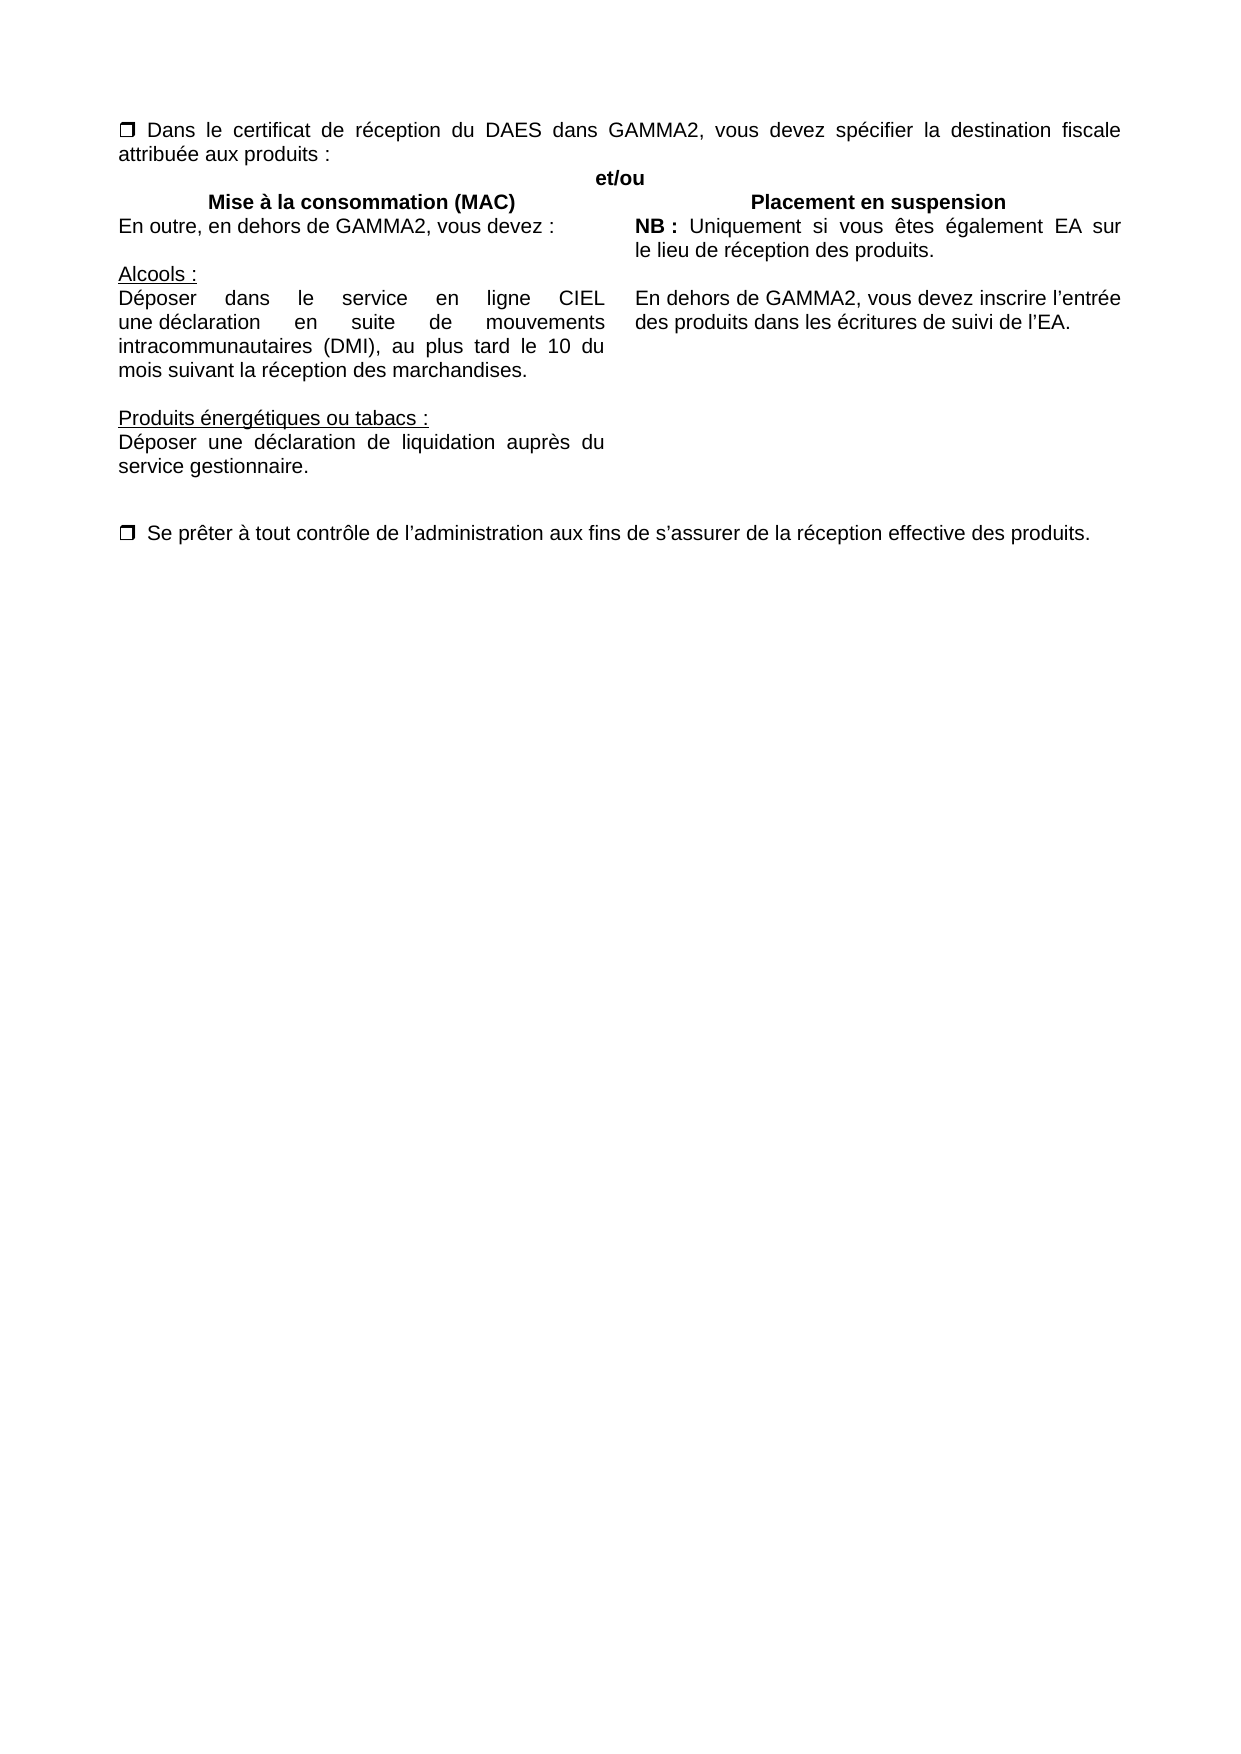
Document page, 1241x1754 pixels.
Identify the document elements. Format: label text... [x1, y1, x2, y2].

text En outre, en dehors de GAMMA2, vous devez : [118, 214, 605, 238]
text NB : Uniquement si vous êtes également EA sur le lieu de réception des produits. [635, 214, 1122, 262]
text Alcools : [118, 262, 605, 286]
text Produits énergétiques ou tabacs : [118, 406, 605, 430]
text Mise à la consommation (MAC) [118, 190, 605, 214]
text et/ou [118, 166, 1122, 190]
text Se prêter à tout contrôle de l’administration aux fins de s’assurer de la réception effective des produits. [118, 521, 1122, 545]
text Déposer dans le service en ligne CIEL une déclaration en suite de mouvements intracommunautaires (DMI), au plus tard le 10 du mois suivant la réception des marchandises. [118, 286, 605, 382]
text Déposer une déclaration de liquidation auprès du service gestionnaire. [118, 430, 605, 478]
text En dehors de GAMMA2, vous devez inscrire l’entrée des produits dans les écritures de suivi de l’EA. [635, 286, 1122, 334]
text Dans le certificat de réception du DAES dans GAMMA2, vous devez spécifier la destination fiscale attribuée aux produits : [118, 118, 1122, 166]
text Placement en suspension [635, 190, 1122, 214]
